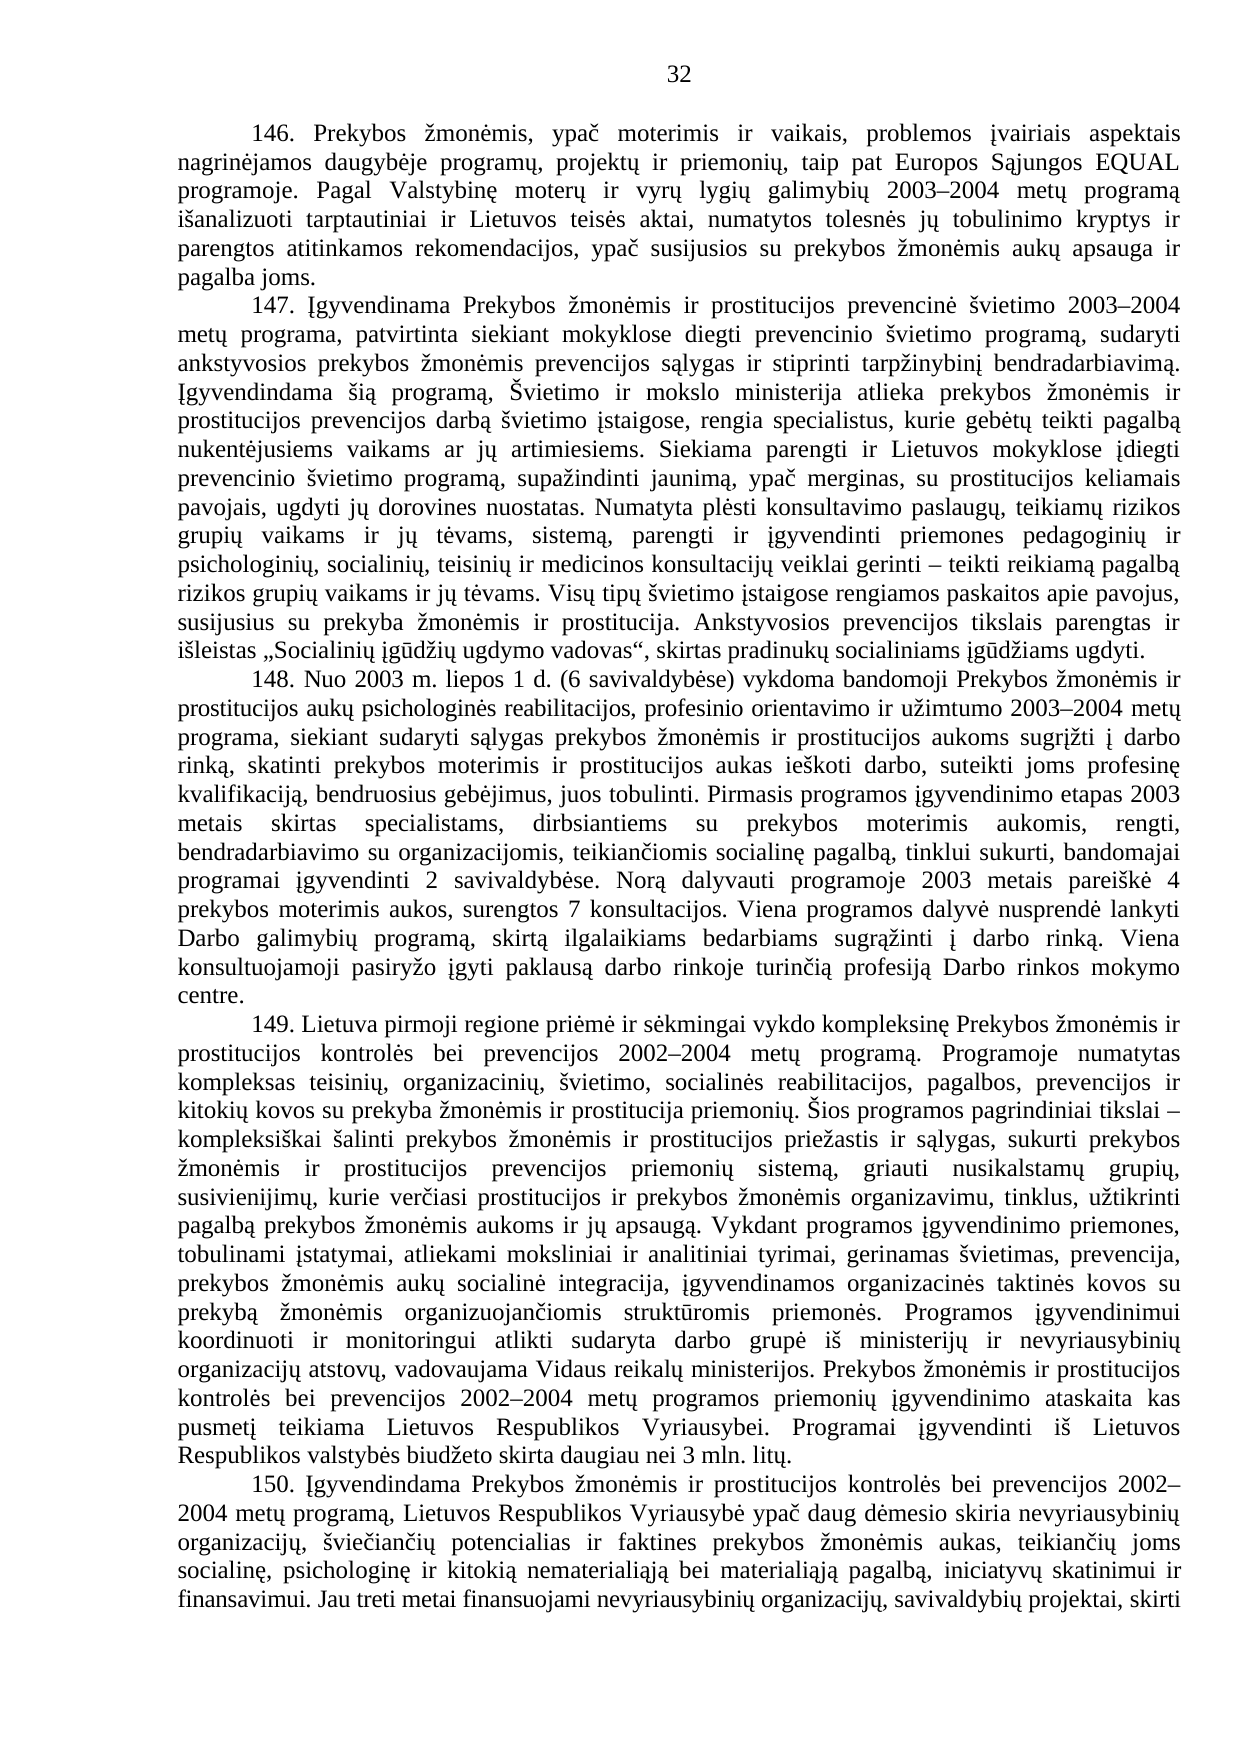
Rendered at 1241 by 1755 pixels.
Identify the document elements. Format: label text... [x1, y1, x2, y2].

text 148. Nuo 2003 m. liepos 1 d. (6 savivaldybėse) vykdoma bandomoji Prekybos žmonėmis ir prostitucijos aukų psichologinės reabilitacijos, profesinio orientavimo ir užimtumo 2003–2004 metų programa, siekiant sudaryti sąlygas prekybos žmonėmis ir prostitucijos aukoms sugrįžti į darbo rinką, skatinti prekybos moterimis ir prostitucijos aukas ieškoti darbo, suteikti joms profesinę kvalifikaciją, bendruosius gebėjimus, juos tobulinti. Pirmasis programos įgyvendinimo etapas 2003 metais skirtas specialistams, dirbsiantiems su prekybos moterimis aukomis, rengti, bendradarbiavimo su organizacijomis, teikiančiomis socialinę pagalbą, tinklui sukurti, bandomajai programai įgyvendinti 2 savivaldybėse. Norą dalyvauti programoje 2003 metais pareiškė 4 prekybos moterimis aukos, surengtos 7 konsultacijos. Viena programos dalyvė nusprendė lankyti Darbo galimybių programą, skirtą ilgalaikiams bedarbiams sugrąžinti į darbo rinką. Viena konsultuojamoji pasiryžo įgyti paklausą darbo rinkoje turinčią profesiją Darbo rinkos mokymo centre. [177, 664, 1181, 1009]
text 150. Įgyvendindama Prekybos žmonėmis ir prostitucijos kontrolės bei prevencijos 2002–2004 metų programą, Lietuvos Respublikos Vyriausybė ypač daug dėmesio skiria nevyriausybinių organizacijų, šviečiančių potencialias ir faktines prekybos žmonėmis aukas, teikiančių joms socialinę, psichologinę ir kitokią nematerialiąją bei materialiąją pagalbą, iniciatyvų skatinimui ir finansavimui. Jau treti metai finansuojami nevyriausybinių organizacijų, savivaldybių projektai, skirti [177, 1469, 1181, 1613]
text 149. Lietuva pirmoji regione priėmė ir sėkmingai vykdo kompleksinę Prekybos žmonėmis ir prostitucijos kontrolės bei prevencijos 2002–2004 metų programą. Programoje numatytas kompleksas teisinių, organizacinių, švietimo, socialinės reabilitacijos, pagalbos, prevencijos ir kitokių kovos su prekyba žmonėmis ir prostitucija priemonių. Šios programos pagrindiniai tikslai – kompleksiškai šalinti prekybos žmonėmis ir prostitucijos priežastis ir sąlygas, sukurti prekybos žmonėmis ir prostitucijos prevencijos priemonių sistemą, griauti nusikalstamų grupių, susivienijimų, kurie verčiasi prostitucijos ir prekybos žmonėmis organizavimu, tinklus, užtikrinti pagalbą prekybos žmonėmis aukoms ir jų apsaugą. Vykdant programos įgyvendinimo priemones, tobulinami įstatymai, atliekami moksliniai ir analitiniai tyrimai, gerinamas švietimas, prevencija, prekybos žmonėmis aukų socialinė integracija, įgyvendinamos organizacinės taktinės kovos su prekybą žmonėmis organizuojančiomis struktūromis priemonės. Programos įgyvendinimui koordinuoti ir monitoringui atlikti sudaryta darbo grupė iš ministerijų ir nevyriausybinių organizacijų atstovų, vadovaujama Vidaus reikalų ministerijos. Prekybos žmonėmis ir prostitucijos kontrolės bei prevencijos 2002–2004 metų programos priemonių įgyvendinimo ataskaita kas pusmetį teikiama Lietuvos Respublikos Vyriausybei. Programai įgyvendinti iš Lietuvos Respublikos valstybės biudžeto skirta daugiau nei 3 mln. litų. [177, 1009, 1181, 1469]
text 147. Įgyvendinama Prekybos žmonėmis ir prostitucijos prevencinė švietimo 2003–2004 metų programa, patvirtinta siekiant mokyklose diegti prevencinio švietimo programą, sudaryti ankstyvosios prekybos žmonėmis prevencijos sąlygas ir stiprinti tarpžinybinį bendradarbiavimą. Įgyvendindama šią programą, Švietimo ir mokslo ministerija atlieka prekybos žmonėmis ir prostitucijos prevencijos darbą švietimo įstaigose, rengia specialistus, kurie gebėtų teikti pagalbą nukentėjusiems vaikams ar jų artimiesiems. Siekiama parengti ir Lietuvos mokyklose įdiegti prevencinio švietimo programą, supažindinti jaunimą, ypač merginas, su prostitucijos keliamais pavojais, ugdyti jų dorovines nuostatas. Numatyta plėsti konsultavimo paslaugų, teikiamų rizikos grupių vaikams ir jų tėvams, sistemą, parengti ir įgyvendinti priemones pedagoginių ir psichologinių, socialinių, teisinių ir medicinos konsultacijų veiklai gerinti – teikti reikiamą pagalbą rizikos grupių vaikams ir jų tėvams. Visų tipų švietimo įstaigose rengiamos paskaitos apie pavojus, susijusius su prekyba žmonėmis ir prostitucija. Ankstyvosios prevencijos tikslais parengtas ir išleistas „Socialinių įgūdžių ugdymo vadovas“, skirtas pradinukų socialiniams įgūdžiams ugdyti. [177, 291, 1181, 664]
text 146. Prekybos žmonėmis, ypač moterimis ir vaikais, problemos įvairiais aspektais nagrinėjamos daugybėje programų, projektų ir priemonių, taip pat Europos Sąjungos EQUAL programoje. Pagal Valstybinę moterų ir vyrų lygių galimybių 2003–2004 metų programą išanalizuoti tarptautiniai ir Lietuvos teisės aktai, numatytos tolesnės jų tobulinimo kryptys ir parengtos atitinkamos rekomendacijos, ypač susijusios su prekybos žmonėmis aukų apsauga ir pagalba joms. [177, 118, 1181, 291]
